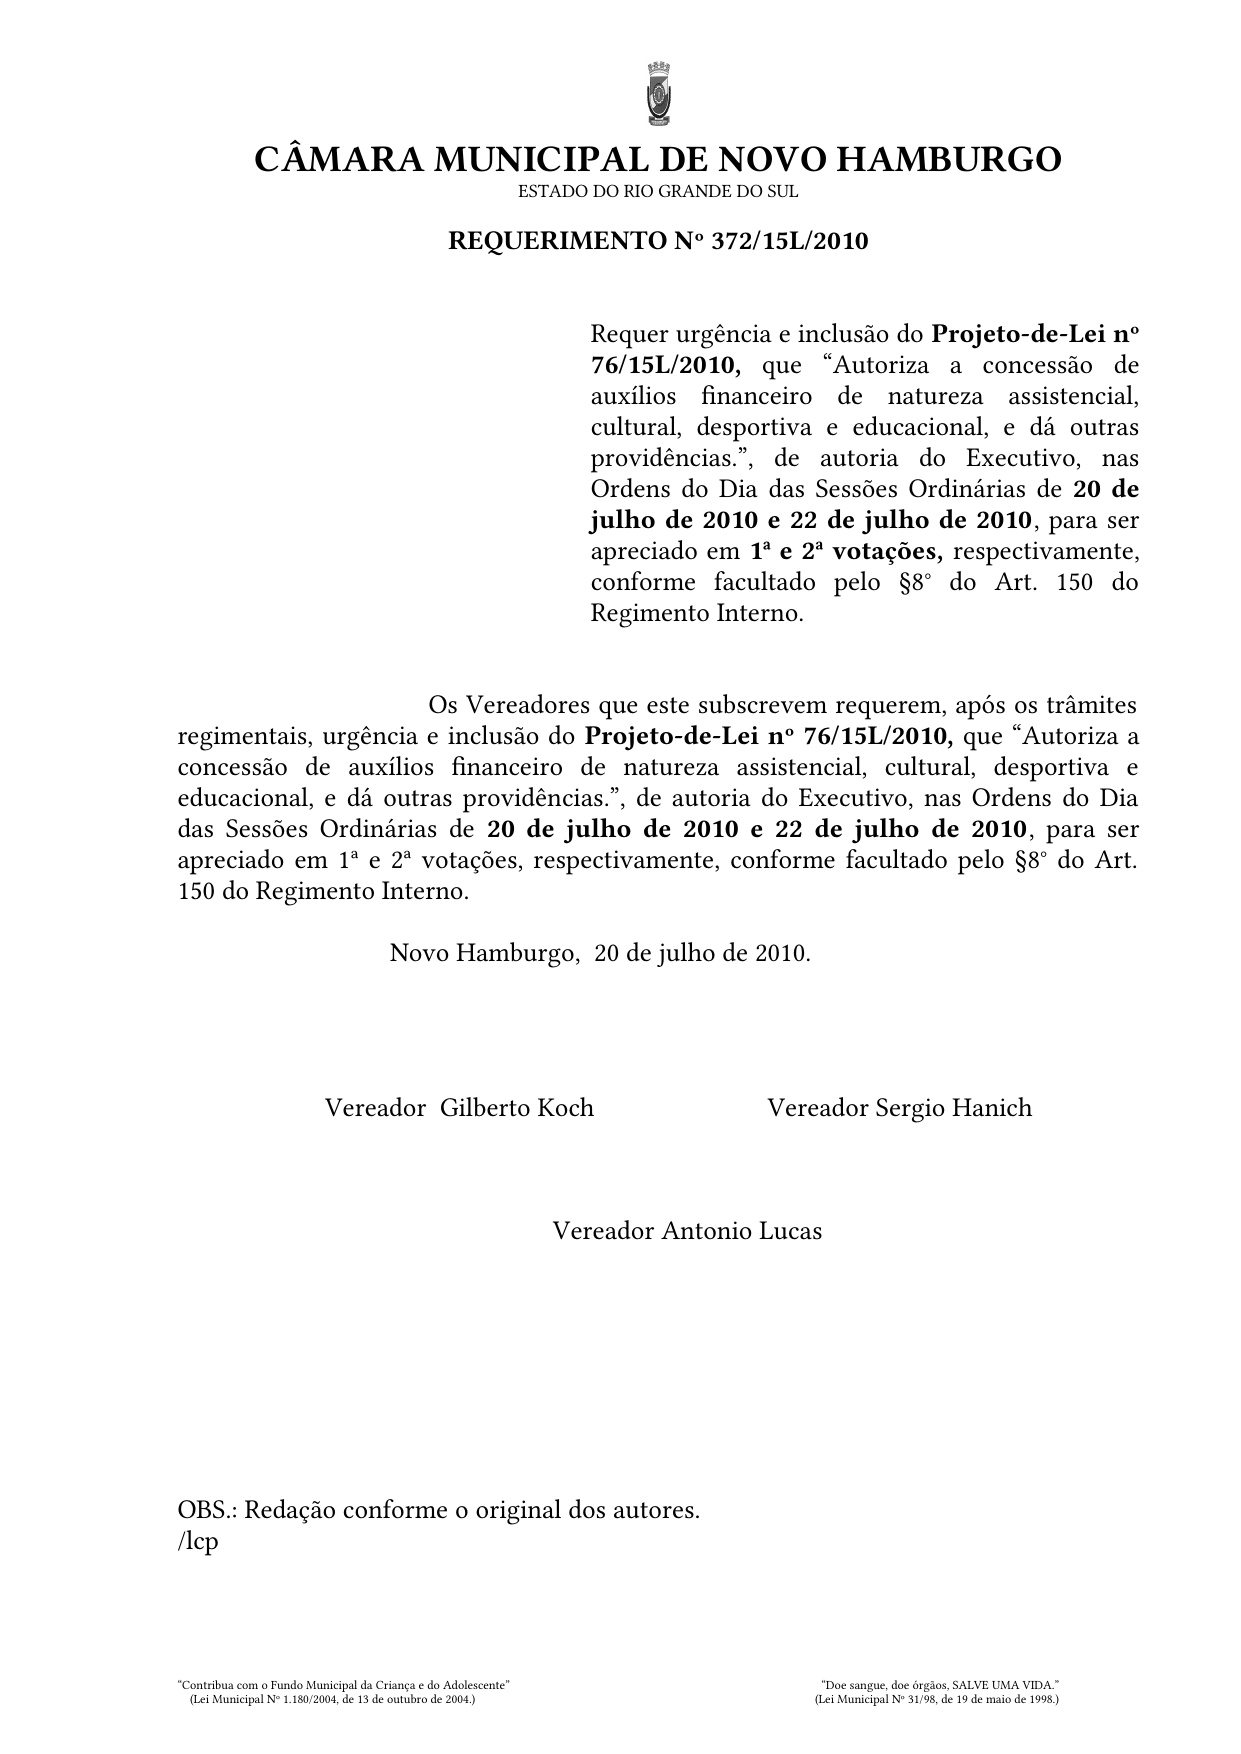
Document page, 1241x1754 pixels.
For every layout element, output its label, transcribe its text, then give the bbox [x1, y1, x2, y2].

text Requer urgência e inclusão do Projeto-de-Lei nº 76/15L/2010, que “Autoriza a concessão de auxílios financeiro de natureza assistencial, cultural, desportiva e educacional, e dá outras providências.”, de autoria do Executivo, nas Ordens do Dia das Sessões Ordinárias de 20 de julho de 2010 e 22 de julho de 2010, para ser apreciado em 1ª e 2ª votações, respectivamente, conforme facultado pelo §8° do Art. 150 do Regimento Interno. [591, 318, 1140, 628]
text REQUERIMENTO Nº 372/15L/2010 [177, 226, 1140, 256]
text Novo Hamburgo, 20 de julho de 2010. [177, 937, 1140, 968]
text OBS.: Redação conforme o original dos autores. [177, 1494, 1140, 1525]
text Vereador Antonio Lucas [177, 1216, 1140, 1246]
text Vereador Gilberto Koch Vereador Sergio Hanich [177, 1092, 1140, 1123]
text /lcp [177, 1525, 1140, 1556]
text Os Vereadores que este subscrevem requerem, após os trâmites regimentais, urgência e inclusão do Projeto-de-Lei nº 76/15L/2010, que “Autoriza a concessão de auxílios financeiro de natureza assistencial, cultural, desportiva e educacional, e dá outras providências.”, de autoria do Executivo, nas Ordens do Dia das Sessões Ordinárias de 20 de julho de 2010 e 22 de julho de 2010, para ser apreciado em 1ª e 2ª votações, respectivamente, conforme facultado pelo §8° do Art. 150 do Regimento Interno. [177, 689, 1140, 906]
